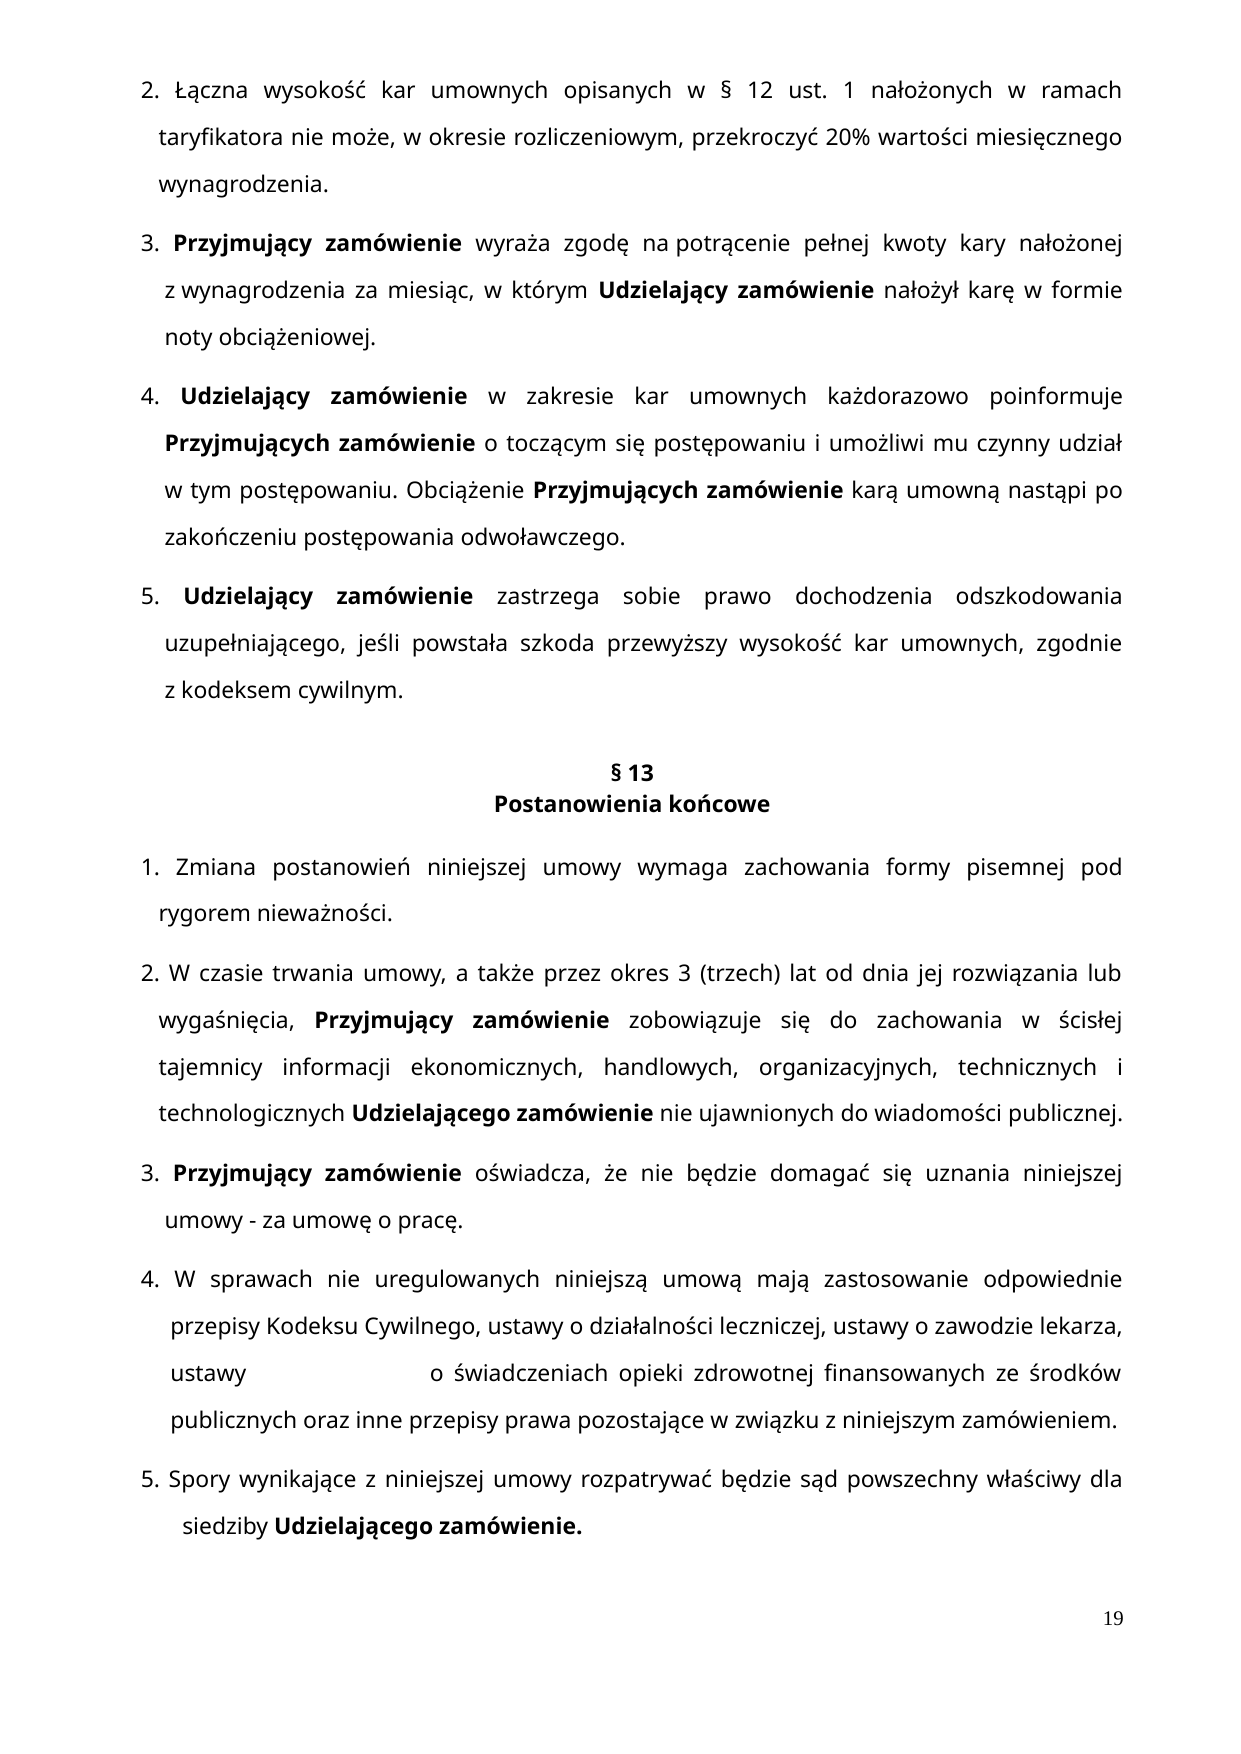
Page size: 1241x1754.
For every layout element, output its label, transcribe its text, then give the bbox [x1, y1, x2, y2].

text 2. W czasie trwania umowy, a także przez okres 3 (trzech) lat od dnia jej rozwiązania lub wygaśnięcia, Przyjmujący zamówienie zobowiązuje się do zachowania w ścisłej tajemnicy informacji ekonomicznych, handlowych, organizacyjnych, technicznych i technologicznych Udzielającego zamówienie nie ujawnionych do wiadomości publicznej. [141, 957, 1123, 1128]
text 5. Spory wynikające z niniejszej umowy rozpatrywać będzie sąd powszechny właściwy dla siedziby Udzielającego zamówienie. [141, 1463, 1123, 1541]
text 4. W sprawach nie uregulowanych niniejszą umową mają zastosowanie odpowiednie przepisy Kodeksu Cywilnego, ustawy o działalności leczniczej, ustawy o zawodzie lekarza, ustawy o świadczeniach opieki zdrowotnej finansowanych ze środków publicznych oraz inne przepisy prawa pozostające w związku z niniejszym zamówieniem. [141, 1263, 1123, 1435]
text 3. Przyjmujący zamówienie wyraża zgodę na potrącenie pełnej kwoty kary nałożonej z wynagrodzenia za miesiąc, w którym Udzielający zamówienie nałożył karę w formie noty obciążeniowej. [141, 227, 1123, 352]
text 3. Przyjmujący zamówienie oświadcza, że nie będzie domagać się uznania niniejszej umowy - za umowę o pracę. [141, 1157, 1123, 1235]
text Postanowienia końcowe [141, 788, 1123, 819]
text 2. Łączna wysokość kar umownych opisanych w § 12 ust. 1 nałożonych w ramach taryfikatora nie może, w okresie rozliczeniowym, przekroczyć 20% wartości miesięcznego wynagrodzenia. [141, 74, 1123, 199]
text 1. Zmiana postanowień niniejszej umowy wymaga zachowania formy pisemnej pod rygorem nieważności. [141, 850, 1123, 928]
text 4. Udzielający zamówienie w zakresie kar umownych każdorazowo poinformuje Przyjmujących zamówienie o toczącym się postępowaniu i umożliwi mu czynny udział w tym postępowaniu. Obciążenie Przyjmujących zamówienie karą umowną nastąpi po zakończeniu postępowania odwoławczego. [141, 380, 1123, 552]
text § 13 [141, 757, 1123, 788]
text 5. Udzielający zamówienie zastrzega sobie prawo dochodzenia odszkodowania uzupełniającego, jeśli powstała szkoda przewyższy wysokość kar umownych, zgodnie z kodeksem cywilnym. [141, 580, 1123, 705]
